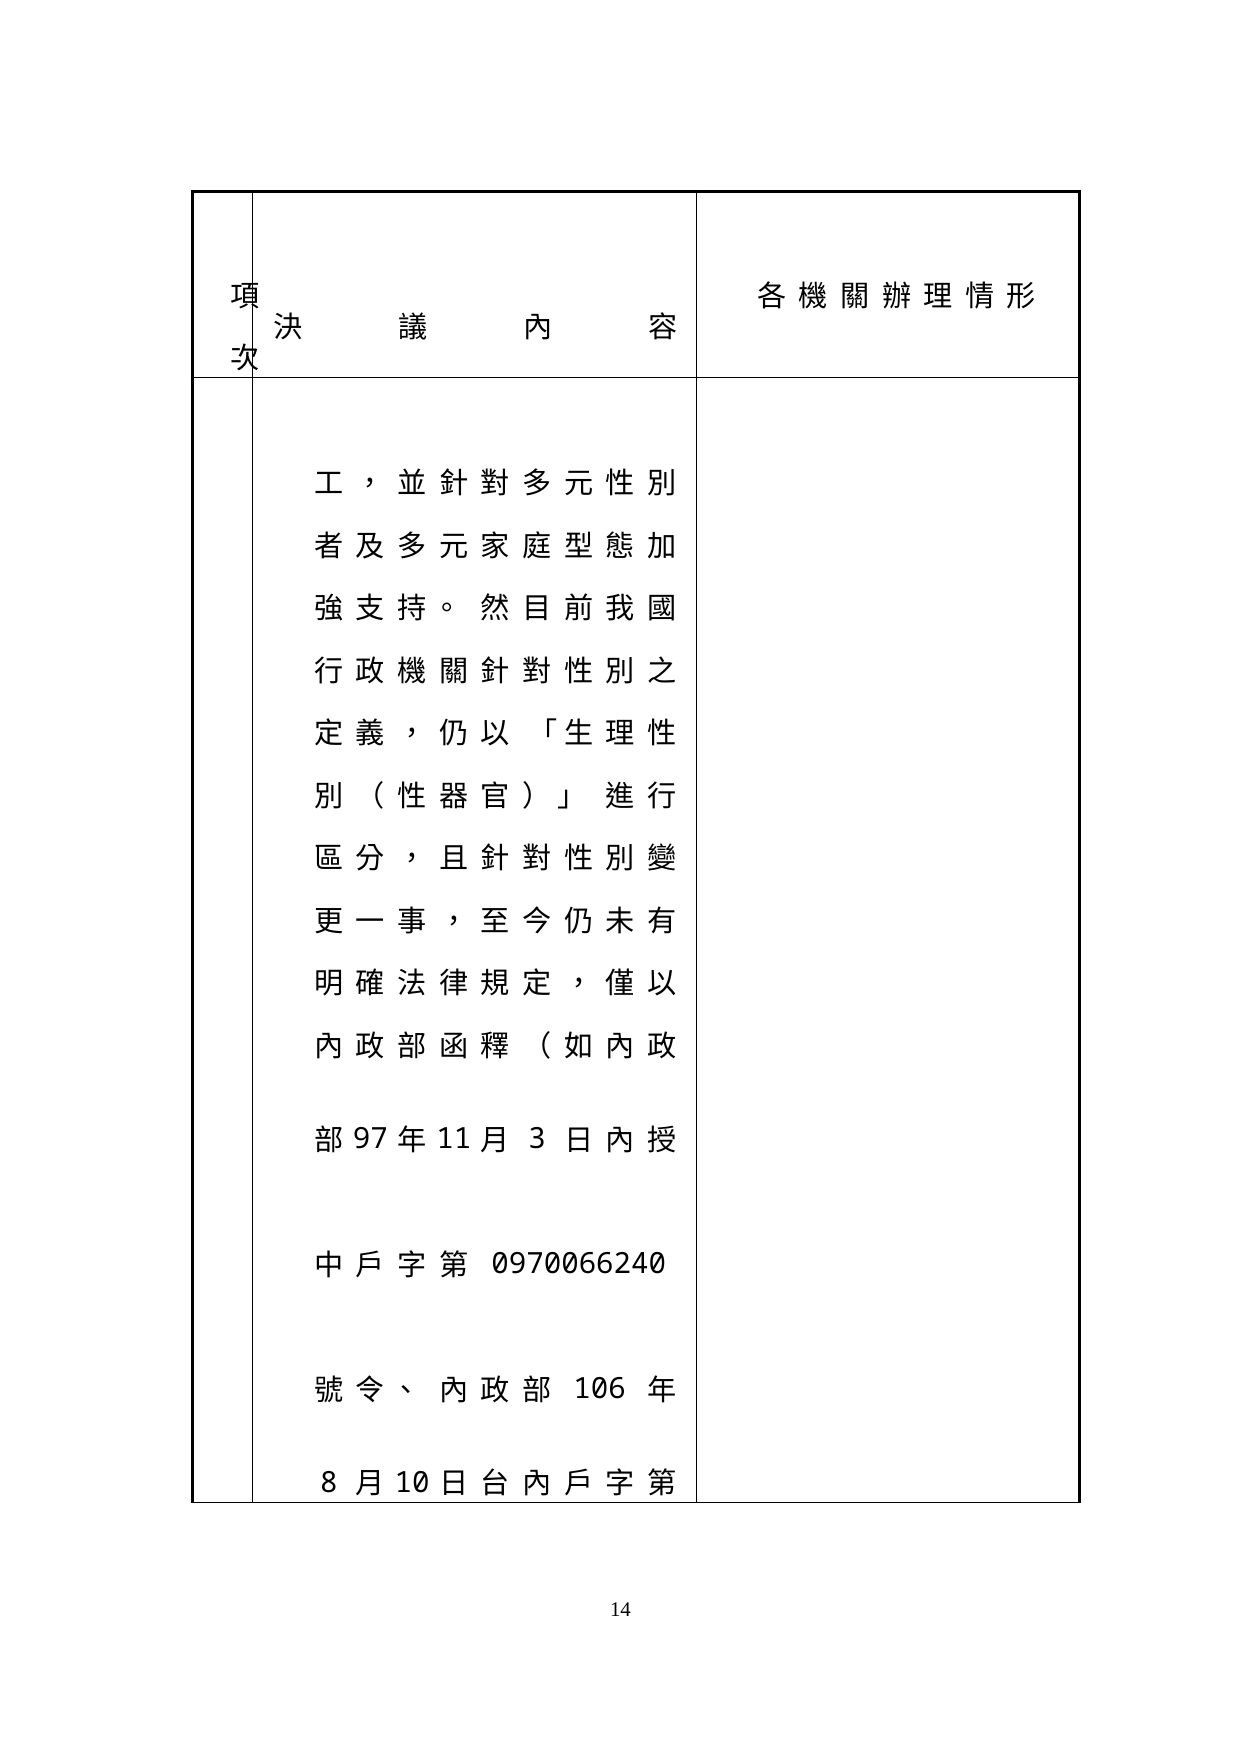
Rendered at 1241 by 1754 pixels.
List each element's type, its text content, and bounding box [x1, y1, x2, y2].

table_cell 【內政委員會-歲出部分-行政院主管-行政院】 (三十八)行政院自101年起設立「行政院性別平等會」，決心推動我國性別平等事務，保障性別人權，消除性別歧視，並考量不同的性別角色、性別認同與性傾向等面向進行性別研究分析。據行政院訂定性別平等重要議題之一「去除性別刻板印象與偏見」，將改善傳統性別角色分工，並針對多元性別者及多元家庭型態加強支持。然目前我國行政機關針對性別之定義，仍以「生理性別（性器官）」進行區分，且針對性別變更一事，至今仍未有明確法律規定，僅以內政部函釋（如內政部97年11月3日內授中戶字第0970066240號令、內政部106年8月10日台內戶字第10604286562號函）進行相關規範，強制規定跨性別者必須動用手術摘除相關性器官才得以變更身分證性別，然其所謂的「變性手術」不僅手術費價格昂貴、剝奪當事人自然生育權利，也將造成術後併發症及必須終身服藥等足以危害當事人生命及權益之情形。爰此，請行政院就性別平等角度出發，發揮性別平等會應有之性別意識，針對「跨性別族群」之權益提升進行檢討，考量「跨性別族群」生活實質需求及困難，針對明文規定性別變更事項及「跨性別族群」是否得以免於承受強制手術一事進行可行性評估。請於完成「性別變更要件法制化及立法建議」研究案後3個月內，向立法院內政委員會提出書面報告。 [253, 378, 696, 1502]
table_cell [697, 378, 1078, 1502]
table_cell 3. [194, 378, 252, 1502]
table_header 各機關辦理情形 [697, 193, 1078, 377]
table_header 決 議 內 容 [253, 193, 696, 377]
table_header 項次 [194, 193, 252, 377]
